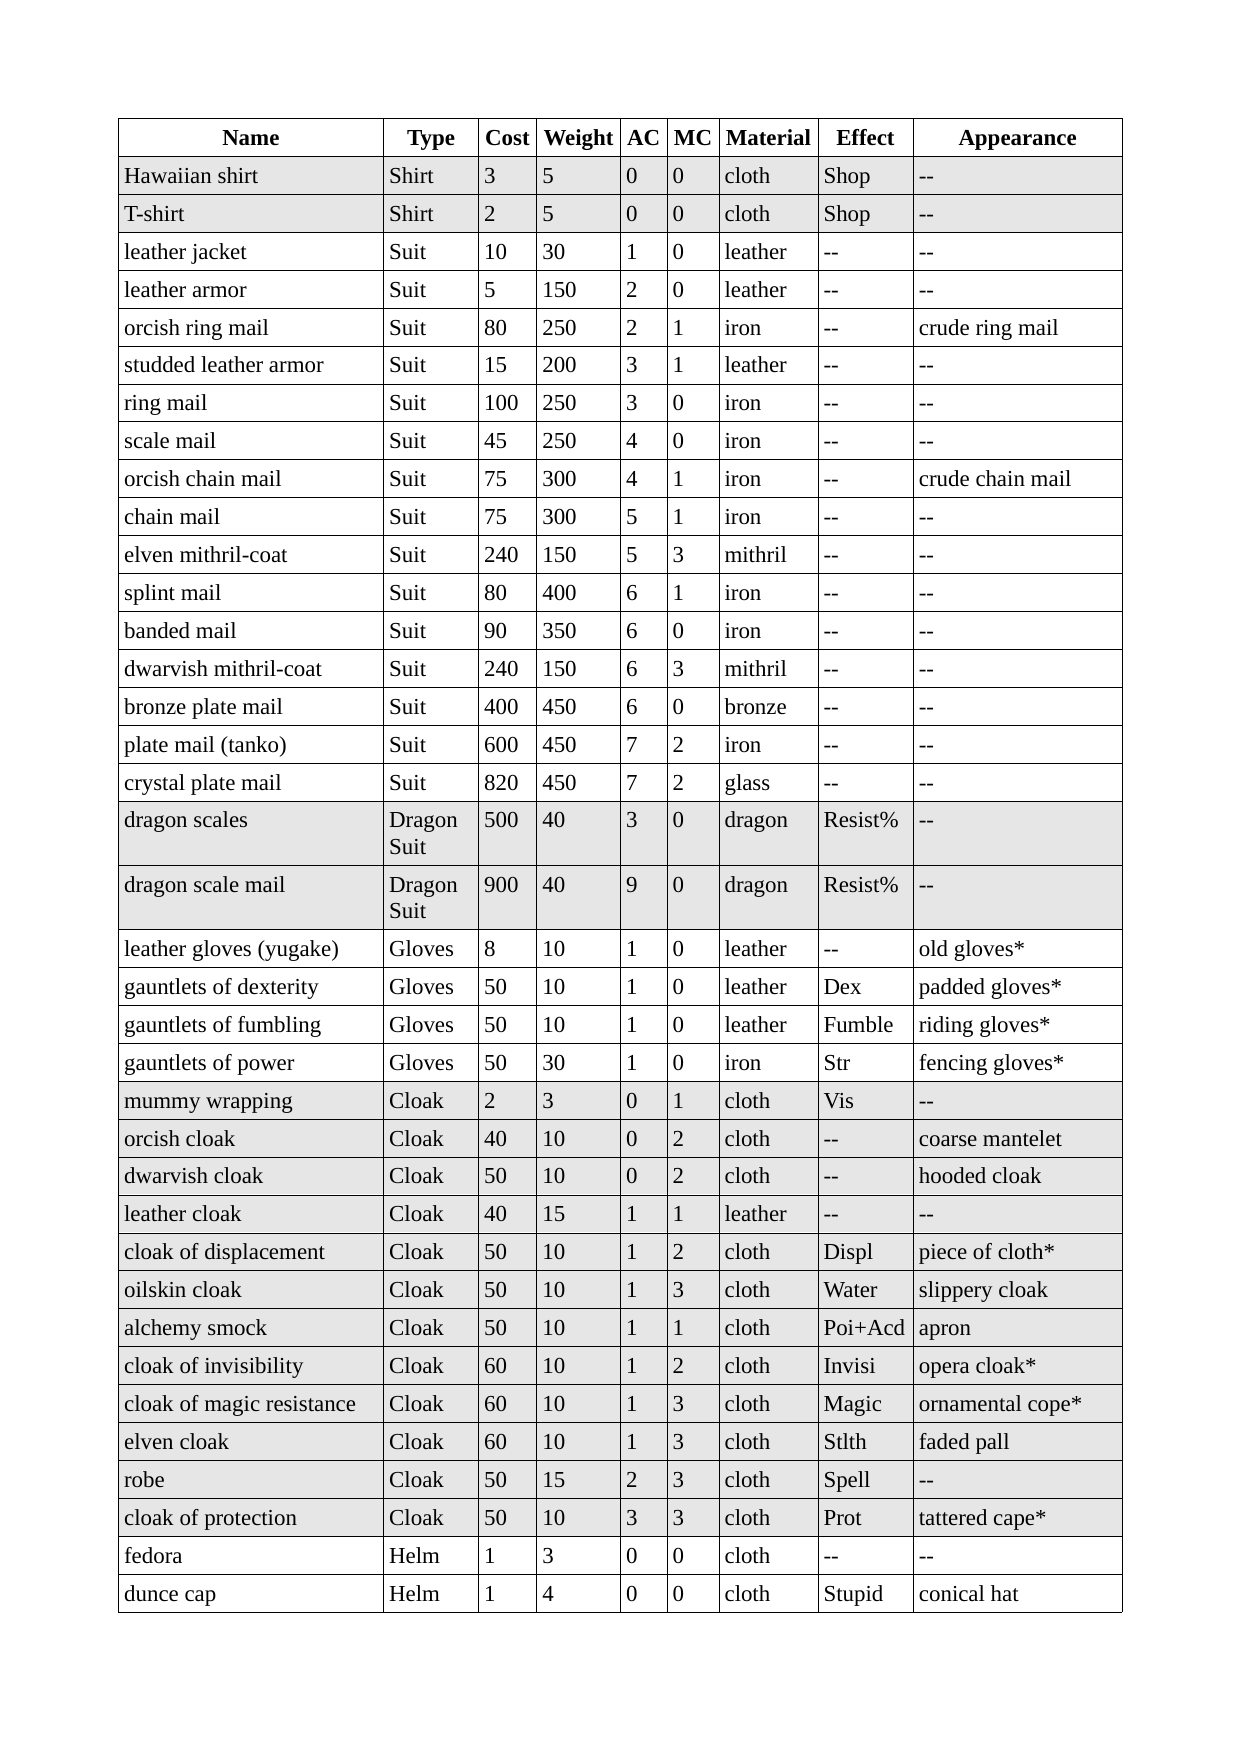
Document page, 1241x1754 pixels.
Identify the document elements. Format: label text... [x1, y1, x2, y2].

table_cell iron [720, 422, 818, 459]
table_cell cloth [720, 1309, 818, 1346]
table_cell -- [914, 233, 1122, 270]
table_cell bronze [720, 688, 818, 725]
table_cell Gloves [384, 930, 478, 967]
table_cell 60 [479, 1423, 536, 1460]
table_cell 450 [537, 764, 620, 801]
table_cell -- [914, 271, 1122, 308]
table_cell 40 [479, 1120, 536, 1157]
table_cell 40 [537, 866, 620, 929]
table_cell 80 [479, 309, 536, 346]
table_cell 1 [479, 1575, 536, 1612]
table_cell 7 [621, 726, 667, 763]
table_cell 5 [479, 271, 536, 308]
table_cell 0 [621, 1158, 667, 1194]
table_cell gauntlets of dexterity [119, 968, 383, 1005]
table_cell -- [819, 1120, 913, 1157]
table_cell cloth [720, 1234, 818, 1270]
table_cell 1 [621, 930, 667, 967]
table_cell Dragon Suit [384, 802, 478, 865]
table_cell 4 [621, 422, 667, 459]
table_cell 300 [537, 460, 620, 497]
table_cell 3 [668, 1461, 719, 1498]
table_cell -- [819, 1158, 913, 1194]
table_cell -- [819, 650, 913, 687]
table_cell -- [819, 930, 913, 967]
table_cell studded leather armor [119, 347, 383, 383]
table_cell 50 [479, 1234, 536, 1270]
table_cell 50 [479, 1158, 536, 1194]
table_cell Displ [819, 1234, 913, 1270]
table_cell -- [914, 347, 1122, 383]
table_cell 0 [668, 968, 719, 1005]
table_cell cloth [720, 1499, 818, 1536]
table_cell 5 [537, 157, 620, 194]
table_header MC [668, 119, 719, 156]
table_cell 30 [537, 1044, 620, 1081]
table_cell iron [720, 498, 818, 535]
table_cell 1 [668, 574, 719, 611]
table_cell cloak of magic resistance [119, 1385, 383, 1422]
table_cell 1 [621, 1044, 667, 1081]
table_cell mummy wrapping [119, 1082, 383, 1119]
table_cell 10 [537, 1234, 620, 1270]
table_cell 820 [479, 764, 536, 801]
table_cell 75 [479, 498, 536, 535]
table_cell cloth [720, 1575, 818, 1612]
table_cell cloak of invisibility [119, 1347, 383, 1384]
table_cell piece of cloth* [914, 1234, 1122, 1270]
table_cell 0 [668, 157, 719, 194]
table_cell 0 [668, 422, 719, 459]
table_cell -- [819, 347, 913, 383]
table_header Weight [537, 119, 620, 156]
table_cell Resist% [819, 802, 913, 865]
table_cell 6 [621, 612, 667, 649]
table_cell 150 [537, 271, 620, 308]
table_cell 1 [621, 1271, 667, 1308]
table_cell riding gloves* [914, 1006, 1122, 1043]
table_cell -- [914, 195, 1122, 232]
table_cell -- [914, 536, 1122, 573]
table_cell 250 [537, 422, 620, 459]
table_cell Cloak [384, 1423, 478, 1460]
table_cell -- [914, 650, 1122, 687]
table_cell 0 [668, 1044, 719, 1081]
table_cell cloth [720, 1385, 818, 1422]
table_cell Suit [384, 347, 478, 383]
table_cell Cloak [384, 1347, 478, 1384]
table_cell dunce cap [119, 1575, 383, 1612]
table_cell Hawaiian shirt [119, 157, 383, 194]
table_cell 3 [668, 1385, 719, 1422]
table_cell leather jacket [119, 233, 383, 270]
table_cell 1 [621, 1385, 667, 1422]
table_header Material [720, 119, 818, 156]
table_cell 2 [668, 1347, 719, 1384]
table_cell 1 [621, 1309, 667, 1346]
table_cell 5 [621, 536, 667, 573]
table_cell 2 [479, 195, 536, 232]
table_cell Suit [384, 612, 478, 649]
table_cell 50 [479, 1006, 536, 1043]
table_cell 1 [668, 347, 719, 383]
table_cell dwarvish mithril-coat [119, 650, 383, 687]
table_cell Suit [384, 688, 478, 725]
table_cell Dex [819, 968, 913, 1005]
table_cell -- [914, 866, 1122, 929]
table_cell ornamental cope* [914, 1385, 1122, 1422]
table_cell -- [914, 498, 1122, 535]
table_cell Suit [384, 498, 478, 535]
table_cell 4 [621, 460, 667, 497]
table_cell 3 [668, 650, 719, 687]
table_cell -- [819, 309, 913, 346]
table_cell 0 [621, 1082, 667, 1119]
table_cell 10 [537, 1385, 620, 1422]
table_cell 3 [479, 157, 536, 194]
table_cell Resist% [819, 866, 913, 929]
table_cell 0 [668, 1537, 719, 1574]
table_cell 250 [537, 385, 620, 421]
table_cell 7 [621, 764, 667, 801]
table_cell 2 [668, 1120, 719, 1157]
table_cell Magic [819, 1385, 913, 1422]
table_cell orcish ring mail [119, 309, 383, 346]
table_cell -- [819, 1537, 913, 1574]
table_cell 300 [537, 498, 620, 535]
table_cell splint mail [119, 574, 383, 611]
table_cell 3 [668, 1271, 719, 1308]
table_cell leather cloak [119, 1196, 383, 1232]
table_cell 2 [668, 1234, 719, 1270]
table_cell dragon scales [119, 802, 383, 865]
table_cell -- [819, 726, 913, 763]
table_cell Helm [384, 1537, 478, 1574]
table_cell Cloak [384, 1196, 478, 1232]
table_cell 0 [668, 1006, 719, 1043]
table_cell cloak of displacement [119, 1234, 383, 1270]
table_cell 10 [537, 1158, 620, 1194]
table_cell 50 [479, 1499, 536, 1536]
table_cell 0 [668, 271, 719, 308]
table_cell Cloak [384, 1385, 478, 1422]
table_cell -- [914, 802, 1122, 865]
table_cell Invisi [819, 1347, 913, 1384]
table_cell chain mail [119, 498, 383, 535]
table_cell 10 [537, 1120, 620, 1157]
table_cell -- [914, 1196, 1122, 1232]
table_cell -- [819, 612, 913, 649]
table_cell 15 [537, 1196, 620, 1232]
table_cell Shop [819, 195, 913, 232]
table_cell cloth [720, 1082, 818, 1119]
table_cell -- [914, 688, 1122, 725]
table_cell 9 [621, 866, 667, 929]
table_cell alchemy smock [119, 1309, 383, 1346]
table_cell 4 [537, 1575, 620, 1612]
table_cell 1 [621, 1196, 667, 1232]
table_cell crude ring mail [914, 309, 1122, 346]
table_cell 10 [537, 1309, 620, 1346]
table_cell leather [720, 968, 818, 1005]
table_cell Suit [384, 385, 478, 421]
table_cell Cloak [384, 1271, 478, 1308]
table_cell -- [914, 1082, 1122, 1119]
table_cell mithril [720, 536, 818, 573]
table_cell orcish cloak [119, 1120, 383, 1157]
table_cell fedora [119, 1537, 383, 1574]
table_cell dragon scale mail [119, 866, 383, 929]
table_cell 150 [537, 536, 620, 573]
table_cell Cloak [384, 1120, 478, 1157]
table_cell crystal plate mail [119, 764, 383, 801]
table_cell Gloves [384, 1044, 478, 1081]
table_cell Suit [384, 574, 478, 611]
table_cell 40 [537, 802, 620, 865]
table_cell 1 [621, 1347, 667, 1384]
table_cell orcish chain mail [119, 460, 383, 497]
table_cell Suit [384, 271, 478, 308]
table_cell 3 [668, 1499, 719, 1536]
table_cell -- [819, 1196, 913, 1232]
table_cell elven cloak [119, 1423, 383, 1460]
table_cell Suit [384, 726, 478, 763]
table_cell cloth [720, 1120, 818, 1157]
table_cell Cloak [384, 1234, 478, 1270]
table_cell 90 [479, 612, 536, 649]
table_cell 1 [621, 1006, 667, 1043]
table_cell cloth [720, 1271, 818, 1308]
table_cell 1 [668, 1082, 719, 1119]
table_cell T-shirt [119, 195, 383, 232]
table_cell 1 [668, 309, 719, 346]
table_cell Cloak [384, 1309, 478, 1346]
table_cell 0 [668, 612, 719, 649]
table_cell Shop [819, 157, 913, 194]
table_cell -- [819, 271, 913, 308]
table_cell 6 [621, 688, 667, 725]
table_cell -- [819, 498, 913, 535]
table_cell 15 [479, 347, 536, 383]
table_cell -- [914, 157, 1122, 194]
table_cell -- [914, 726, 1122, 763]
table_cell 10 [537, 1347, 620, 1384]
table_cell -- [819, 574, 913, 611]
table_cell Suit [384, 536, 478, 573]
table_cell Helm [384, 1575, 478, 1612]
table_cell iron [720, 612, 818, 649]
table_cell 1 [668, 498, 719, 535]
table_cell bronze plate mail [119, 688, 383, 725]
table_cell iron [720, 726, 818, 763]
table_cell 0 [668, 1575, 719, 1612]
table_cell Suit [384, 233, 478, 270]
table_cell dwarvish cloak [119, 1158, 383, 1194]
table_cell 45 [479, 422, 536, 459]
table_cell -- [914, 1537, 1122, 1574]
table_header AC [621, 119, 667, 156]
table_cell -- [819, 460, 913, 497]
table_cell opera cloak* [914, 1347, 1122, 1384]
table_cell 250 [537, 309, 620, 346]
table_cell 500 [479, 802, 536, 865]
table_cell 0 [621, 1120, 667, 1157]
table_cell 1 [668, 1196, 719, 1232]
table_cell Suit [384, 650, 478, 687]
table_cell conical hat [914, 1575, 1122, 1612]
table_cell cloth [720, 1461, 818, 1498]
table_cell -- [914, 422, 1122, 459]
table_cell 6 [621, 574, 667, 611]
table_cell 80 [479, 574, 536, 611]
table_cell padded gloves* [914, 968, 1122, 1005]
table_header Effect [819, 119, 913, 156]
table_cell Gloves [384, 1006, 478, 1043]
table_cell hooded cloak [914, 1158, 1122, 1194]
table_cell Dragon Suit [384, 866, 478, 929]
table_cell 40 [479, 1196, 536, 1232]
table_cell leather [720, 233, 818, 270]
table_cell ring mail [119, 385, 383, 421]
table_cell -- [819, 233, 913, 270]
table_cell 2 [621, 1461, 667, 1498]
table_cell 240 [479, 536, 536, 573]
table_cell 1 [668, 460, 719, 497]
table_cell 1 [621, 968, 667, 1005]
table_cell 30 [537, 233, 620, 270]
table_cell leather [720, 1196, 818, 1232]
table_cell Shirt [384, 195, 478, 232]
table_cell 2 [479, 1082, 536, 1119]
table_cell robe [119, 1461, 383, 1498]
table_cell Suit [384, 764, 478, 801]
table_cell 3 [537, 1537, 620, 1574]
table_cell dragon [720, 802, 818, 865]
table_cell 2 [668, 1158, 719, 1194]
table_cell 150 [537, 650, 620, 687]
table_cell oilskin cloak [119, 1271, 383, 1308]
table_cell cloth [720, 1423, 818, 1460]
table_cell 1 [621, 1234, 667, 1270]
table_cell Spell [819, 1461, 913, 1498]
table_cell 350 [537, 612, 620, 649]
table_cell -- [914, 574, 1122, 611]
table_cell leather armor [119, 271, 383, 308]
table_header Appearance [914, 119, 1122, 156]
table_cell iron [720, 574, 818, 611]
table_cell 3 [621, 347, 667, 383]
table_cell cloth [720, 195, 818, 232]
table_cell iron [720, 309, 818, 346]
table_cell leather [720, 347, 818, 383]
table_cell 600 [479, 726, 536, 763]
table_cell Cloak [384, 1158, 478, 1194]
table_cell 240 [479, 650, 536, 687]
table_cell 3 [668, 1423, 719, 1460]
table_cell 50 [479, 1309, 536, 1346]
table_cell cloth [720, 157, 818, 194]
table_cell 450 [537, 726, 620, 763]
table_cell 50 [479, 1271, 536, 1308]
table_cell -- [819, 536, 913, 573]
table_cell 450 [537, 688, 620, 725]
table_cell 0 [621, 195, 667, 232]
table_cell cloth [720, 1537, 818, 1574]
table_cell 2 [668, 726, 719, 763]
table_cell Cloak [384, 1461, 478, 1498]
table_cell cloak of protection [119, 1499, 383, 1536]
table_cell 50 [479, 968, 536, 1005]
table_cell banded mail [119, 612, 383, 649]
table_cell 0 [668, 930, 719, 967]
table_cell -- [819, 422, 913, 459]
table_cell 1 [479, 1537, 536, 1574]
table_cell 1 [668, 1309, 719, 1346]
table_cell crude chain mail [914, 460, 1122, 497]
table_cell 0 [621, 1575, 667, 1612]
table_cell 10 [537, 930, 620, 967]
table_cell cloth [720, 1158, 818, 1194]
table_cell gauntlets of power [119, 1044, 383, 1081]
table_cell iron [720, 385, 818, 421]
table_cell leather [720, 1006, 818, 1043]
table_cell coarse mantelet [914, 1120, 1122, 1157]
table_cell Stlth [819, 1423, 913, 1460]
table_cell leather [720, 271, 818, 308]
table_cell Suit [384, 460, 478, 497]
table_cell 5 [537, 195, 620, 232]
table_cell leather [720, 930, 818, 967]
table_cell slippery cloak [914, 1271, 1122, 1308]
table_cell 3 [621, 385, 667, 421]
table_cell 0 [621, 1537, 667, 1574]
table_cell -- [819, 688, 913, 725]
table_cell 0 [668, 233, 719, 270]
table_cell 5 [621, 498, 667, 535]
table_cell iron [720, 1044, 818, 1081]
table_cell Water [819, 1271, 913, 1308]
table_cell 10 [537, 1271, 620, 1308]
table_cell -- [819, 385, 913, 421]
table_cell 3 [621, 802, 667, 865]
table_cell Prot [819, 1499, 913, 1536]
table_cell 50 [479, 1044, 536, 1081]
table_cell 1 [621, 1423, 667, 1460]
table_cell 0 [668, 866, 719, 929]
table_cell -- [914, 764, 1122, 801]
table_cell 3 [537, 1082, 620, 1119]
table_cell 0 [668, 688, 719, 725]
table_cell cloth [720, 1347, 818, 1384]
table_cell 400 [479, 688, 536, 725]
table_cell Vis [819, 1082, 913, 1119]
table_cell dragon [720, 866, 818, 929]
table_cell 1 [621, 233, 667, 270]
table_cell Suit [384, 422, 478, 459]
table_cell Gloves [384, 968, 478, 1005]
table_cell Suit [384, 309, 478, 346]
table_cell 200 [537, 347, 620, 383]
table_cell iron [720, 460, 818, 497]
table_cell 10 [537, 1006, 620, 1043]
table_cell 15 [537, 1461, 620, 1498]
table_cell 100 [479, 385, 536, 421]
table_cell -- [914, 385, 1122, 421]
table_cell 0 [668, 802, 719, 865]
table_cell Cloak [384, 1082, 478, 1119]
table_cell 10 [537, 1423, 620, 1460]
table_cell 400 [537, 574, 620, 611]
table_cell 900 [479, 866, 536, 929]
table_cell Fumble [819, 1006, 913, 1043]
table_cell mithril [720, 650, 818, 687]
table_header Cost [479, 119, 536, 156]
table_cell fencing gloves* [914, 1044, 1122, 1081]
table_cell scale mail [119, 422, 383, 459]
table_cell 60 [479, 1385, 536, 1422]
table_cell tattered cape* [914, 1499, 1122, 1536]
table_cell 2 [621, 309, 667, 346]
table_cell glass [720, 764, 818, 801]
table_cell 3 [668, 536, 719, 573]
table_cell 10 [537, 1499, 620, 1536]
table_cell -- [914, 612, 1122, 649]
table_cell elven mithril-coat [119, 536, 383, 573]
table_cell 2 [621, 271, 667, 308]
table_cell leather gloves (yugake) [119, 930, 383, 967]
table_cell old gloves* [914, 930, 1122, 967]
table_cell Str [819, 1044, 913, 1081]
table_cell apron [914, 1309, 1122, 1346]
table_cell plate mail (tanko) [119, 726, 383, 763]
table_cell 10 [479, 233, 536, 270]
table_cell -- [914, 1461, 1122, 1498]
table_cell 0 [668, 385, 719, 421]
table_cell 75 [479, 460, 536, 497]
table_cell 3 [621, 1499, 667, 1536]
table_cell Stupid [819, 1575, 913, 1612]
table_cell 6 [621, 650, 667, 687]
table_cell Cloak [384, 1499, 478, 1536]
table_cell 50 [479, 1461, 536, 1498]
table_cell gauntlets of fumbling [119, 1006, 383, 1043]
table_cell Shirt [384, 157, 478, 194]
table_cell -- [819, 764, 913, 801]
table_cell 0 [668, 195, 719, 232]
table_cell 8 [479, 930, 536, 967]
table_header Name [119, 119, 383, 156]
table_cell 60 [479, 1347, 536, 1384]
table_cell 10 [537, 968, 620, 1005]
table_cell faded pall [914, 1423, 1122, 1460]
table_cell 2 [668, 764, 719, 801]
table_cell Poi+Acd [819, 1309, 913, 1346]
table_cell 0 [621, 157, 667, 194]
table_header Type [384, 119, 478, 156]
